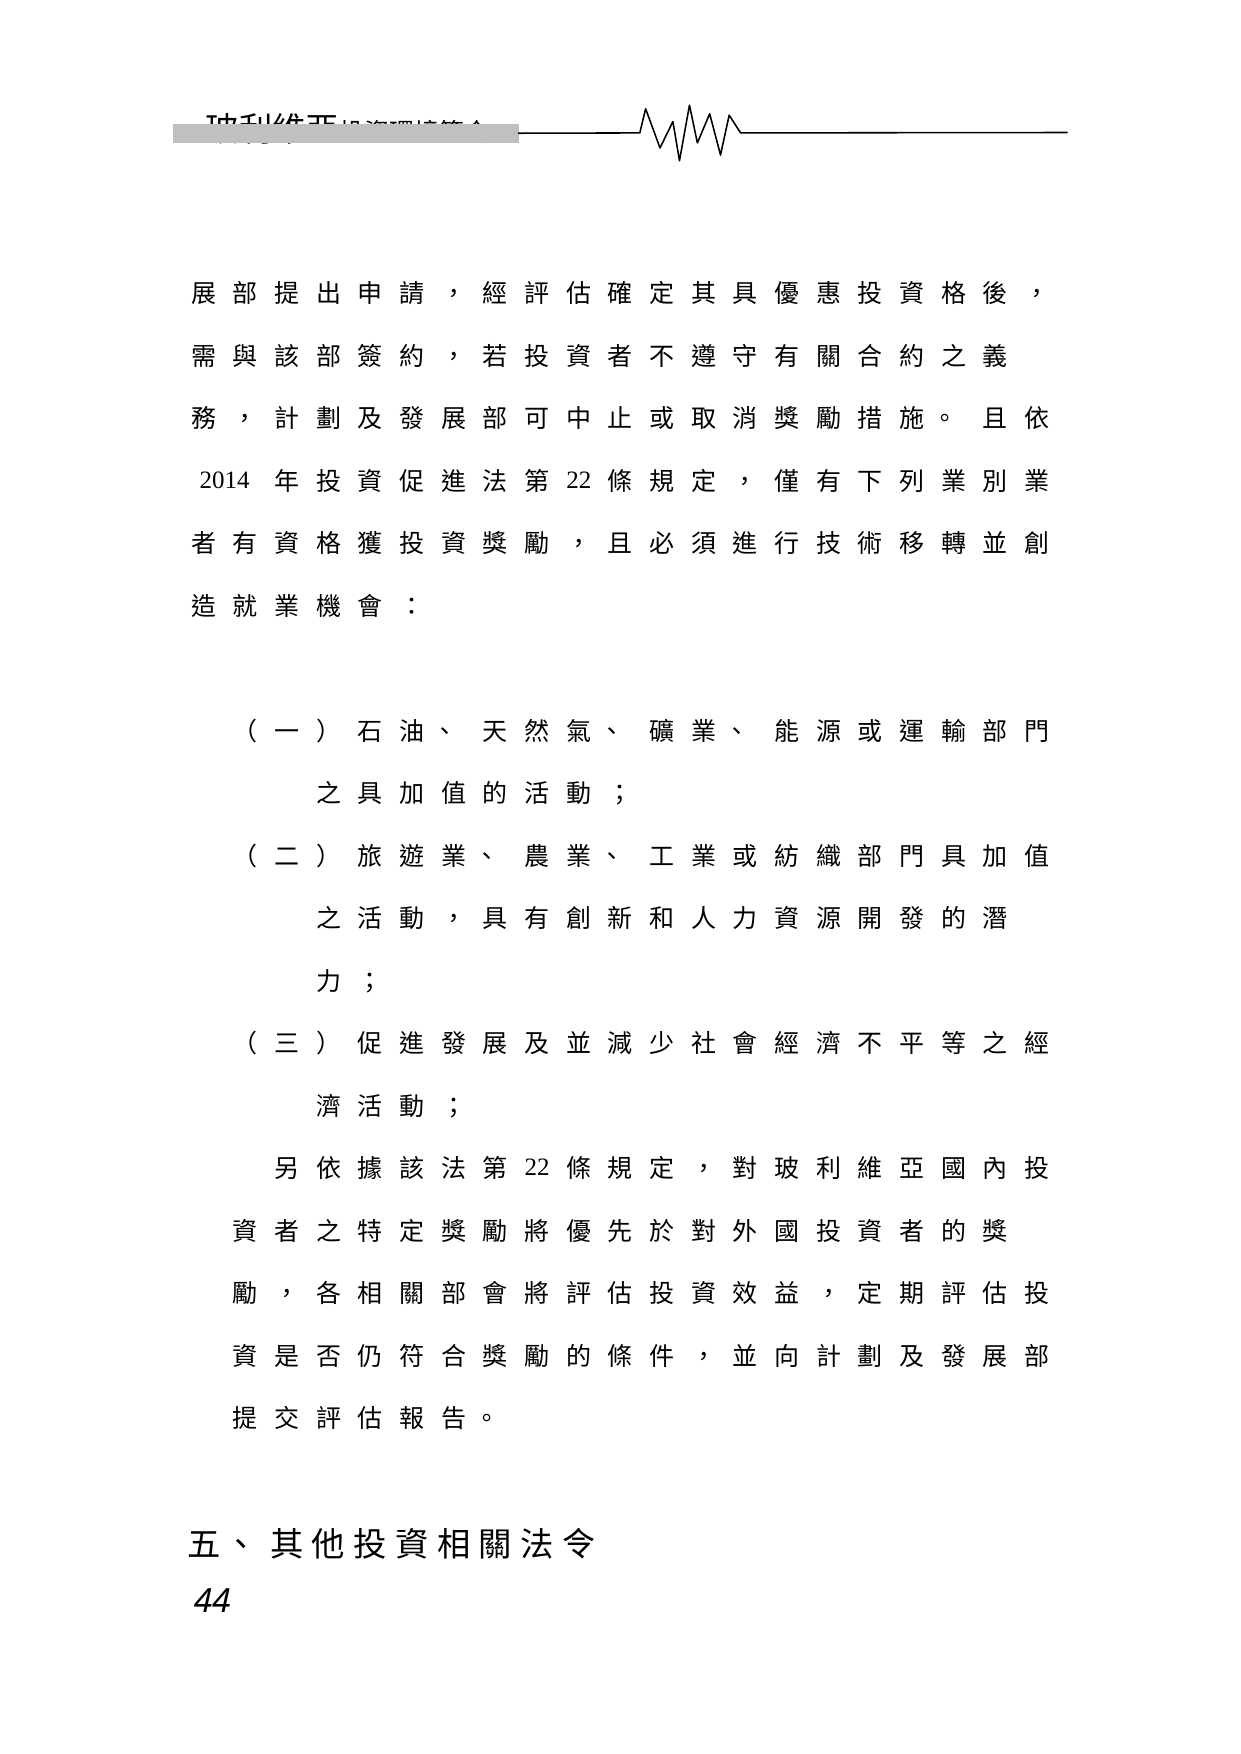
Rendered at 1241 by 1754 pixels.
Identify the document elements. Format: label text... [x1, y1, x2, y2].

text 展部提出申請，經評估確定其具優惠投資格後，需與該部簽約，若投資者不遵守有關合約之義務，計劃及發展部可中止或取消獎勵措施。且依2014年投資促進法第22條規定，僅有下列業別業者有資格獲投資獎勵，且必須進行技術移轉並創造就業機會： [183, 250, 1058, 625]
text （一）石油、天然氣、礦業、能源或運輸部門之具加值的活動； [207, 688, 1058, 813]
text （三）促進發展及並減少社會經濟不平等之經濟活動； [207, 1000, 1058, 1125]
text 五、其他投資相關法令 [183, 1500, 1058, 1563]
text （二）旅遊業、農業、工業或紡織部門具加值之活動，具有創新和人力資源開發的潛力； [207, 813, 1058, 1000]
text 另依據該法第22條規定，對玻利維亞國內投資者之特定獎勵將優先於對外國投資者的獎勵，各相關部會將評估投資效益，定期評估投資是否仍符合獎勵的條件，並向計劃及發展部提交評估報告。 [207, 1125, 1058, 1438]
